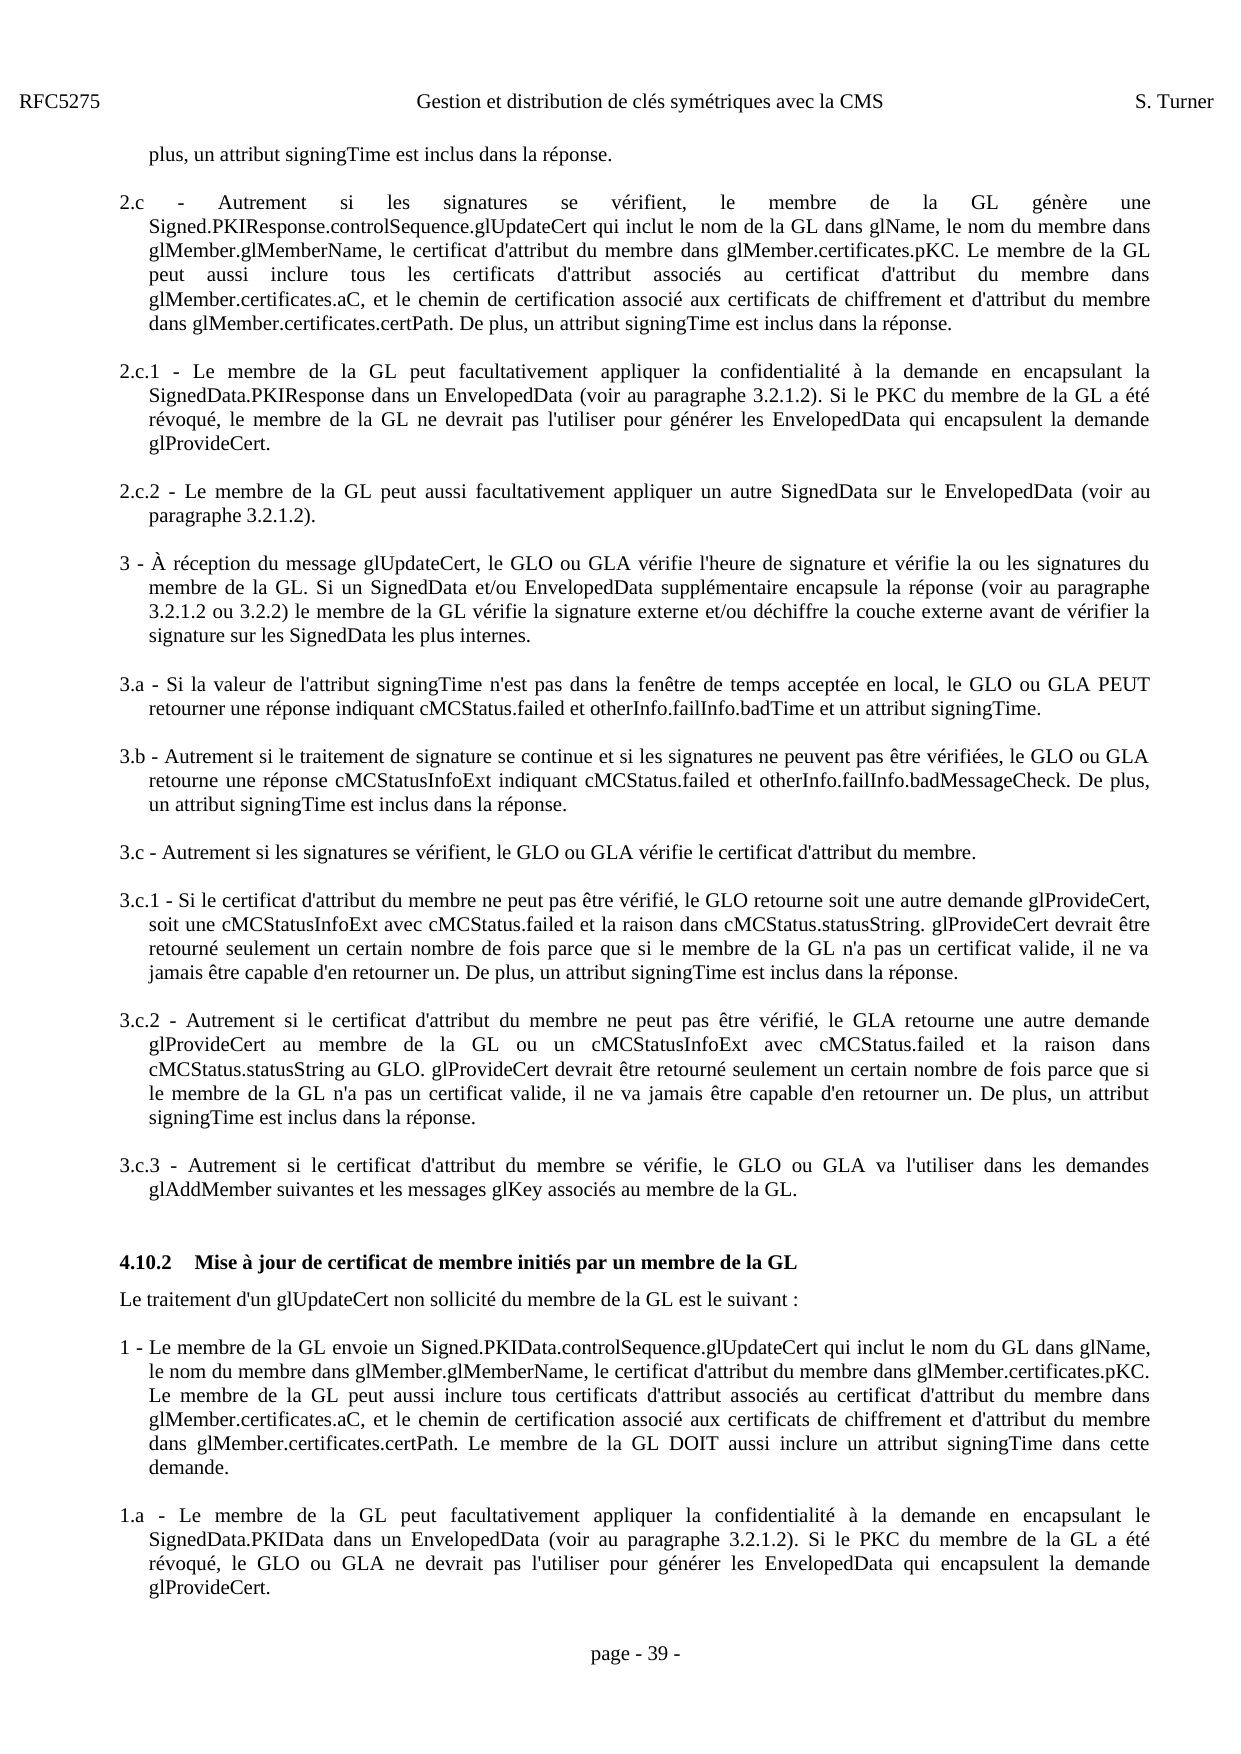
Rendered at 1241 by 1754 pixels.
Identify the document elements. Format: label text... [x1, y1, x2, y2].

text 2.c - Autrement si les signatures se vérifient, le membre de la GL génère une Signed.PKIResponse.controlSequence.glUpdateCert qui inclut le nom de la GL dans glName, le nom du membre dans glMember.glMemberName, le certificat d'attribut du membre dans glMember.certificates.pKC. Le membre de la GL peut aussi inclure tous les certificats d'attribut associés au certificat d'attribut du membre dans glMember.certificates.aC, et le chemin de certification associé aux certificats de chiffrement et d'attribut du membre dans glMember.certificates.certPath. De plus, un attribut signingTime est inclus dans la réponse. [119, 190, 1152, 334]
text 2.c.2 - Le membre de la GL peut aussi facultativement appliquer un autre SignedData sur le EnvelopedData (voir au paragraphe 3.2.1.2). [119, 479, 1152, 527]
text 1.a - Le membre de la GL peut facultativement appliquer la confidentialité à la demande en encapsulant le SignedData.PKIData dans un EnvelopedData (voir au paragraphe 3.2.1.2). Si le PKC du membre de la GL a été révoqué, le GLO ou GLA ne devrait pas l'utiliser pour générer les EnvelopedData qui encapsulent la demande glProvideCert. [119, 1503, 1152, 1599]
subtitle 4.10.2 Mise à jour de certificat de membre initiés par un membre de la GL [119, 1250, 1152, 1274]
text 3.c.3 - Autrement si le certificat d'attribut du membre se vérifie, le GLO ou GLA va l'utiliser dans les demandes glAddMember suivantes et les messages glKey associés au membre de la GL. [119, 1153, 1152, 1201]
text Le traitement d'un glUpdateCert non sollicité du membre de la GL est le suivant : [119, 1286, 1152, 1311]
text 3.a - Si la valeur de l'attribut signingTime n'est pas dans la fenêtre de temps acceptée en local, le GLO ou GLA PEUT retourner une réponse indiquant cMCStatus.failed et otherInfo.failInfo.badTime et un attribut signingTime. [119, 671, 1152, 719]
text 1 - Le membre de la GL envoie un Signed.PKIData.controlSequence.glUpdateCert qui inclut le nom du GL dans glName, le nom du membre dans glMember.glMemberName, le certificat d'attribut du membre dans glMember.certificates.pKC. Le membre de la GL peut aussi inclure tous certificats d'attribut associés au certificat d'attribut du membre dans glMember.certificates.aC, et le chemin de certification associé aux certificats de chiffrement et d'attribut du membre dans glMember.certificates.certPath. Le membre de la GL DOIT aussi inclure un attribut signingTime dans cette demande. [119, 1334, 1152, 1479]
text 3 - À réception du message glUpdateCert, le GLO ou GLA vérifie l'heure de signature et vérifie la ou les signatures du membre de la GL. Si un SignedData et/ou EnvelopedData supplémentaire encapsule la réponse (voir au paragraphe 3.2.1.2 ou 3.2.2) le membre de la GL vérifie la signature externe et/ou déchiffre la couche externe avant de vérifier la signature sur les SignedData les plus internes. [119, 551, 1152, 647]
text plus, un attribut signingTime est inclus dans la réponse. [119, 142, 1152, 166]
text 3.c.2 - Autrement si le certificat d'attribut du membre ne peut pas être vérifié, le GLA retourne une autre demande glProvideCert au membre de la GL ou un cMCStatusInfoExt avec cMCStatus.failed et la raison dans cMCStatus.statusString au GLO. glProvideCert devrait être retourné seulement un certain nombre de fois parce que si le membre de la GL n'a pas un certificat valide, il ne va jamais être capable d'en retourner un. De plus, un attribut signingTime est inclus dans la réponse. [119, 1008, 1152, 1129]
text 3.b - Autrement si le traitement de signature se continue et si les signatures ne peuvent pas être vérifiées, le GLO ou GLA retourne une réponse cMCStatusInfoExt indiquant cMCStatus.failed et otherInfo.failInfo.badMessageCheck. De plus, un attribut signingTime est inclus dans la réponse. [119, 744, 1152, 816]
text 2.c.1 - Le membre de la GL peut facultativement appliquer la confidentialité à la demande en encapsulant la SignedData.PKIResponse dans un EnvelopedData (voir au paragraphe 3.2.1.2). Si le PKC du membre de la GL a été révoqué, le membre de la GL ne devrait pas l'utiliser pour générer les EnvelopedData qui encapsulent la demande glProvideCert. [119, 359, 1152, 455]
text 3.c.1 - Si le certificat d'attribut du membre ne peut pas être vérifié, le GLO retourne soit une autre demande glProvideCert, soit une cMCStatusInfoExt avec cMCStatus.failed et la raison dans cMCStatus.statusString. glProvideCert devrait être retourné seulement un certain nombre de fois parce que si le membre de la GL n'a pas un certificat valide, il ne va jamais être capable d'en retourner un. De plus, un attribut signingTime est inclus dans la réponse. [119, 888, 1152, 984]
text 3.c - Autrement si les signatures se vérifient, le GLO ou GLA vérifie le certificat d'attribut du membre. [119, 840, 1152, 864]
